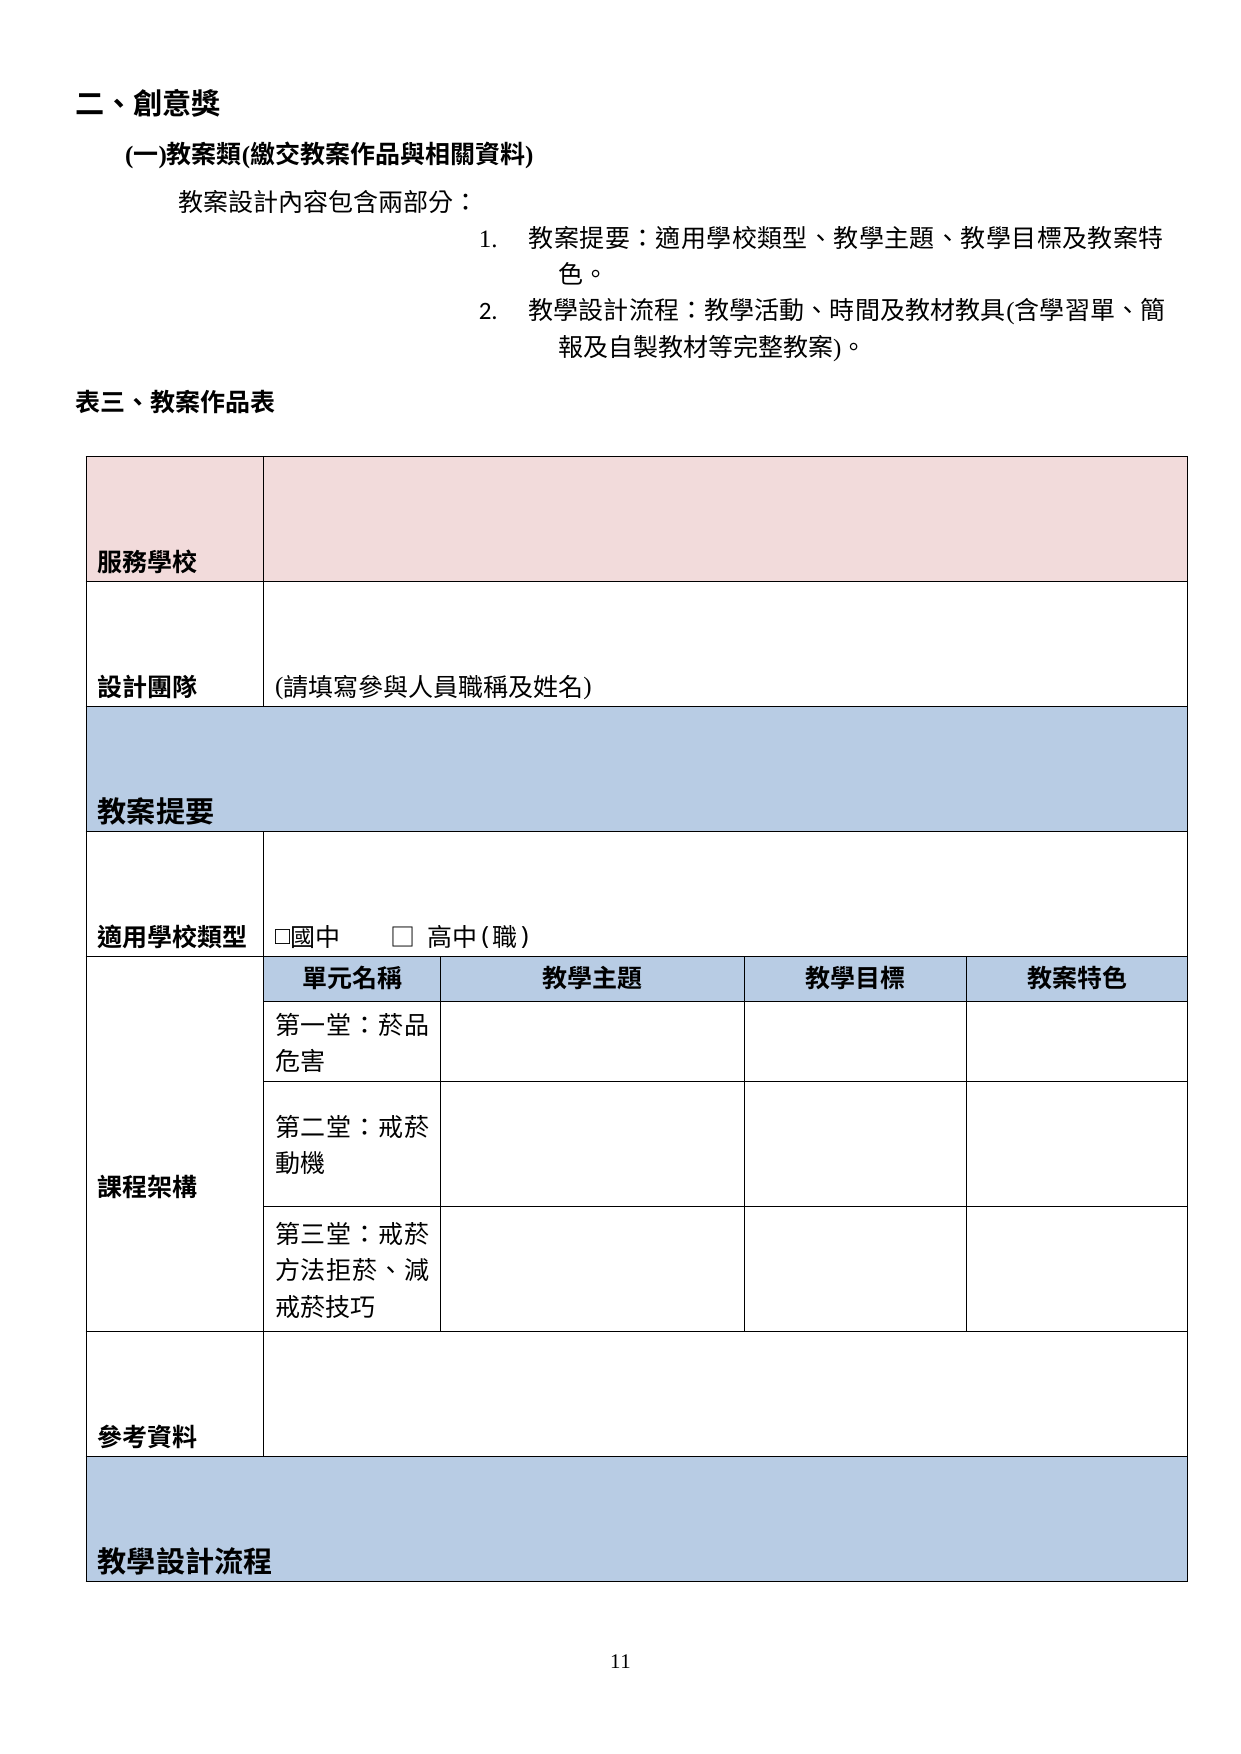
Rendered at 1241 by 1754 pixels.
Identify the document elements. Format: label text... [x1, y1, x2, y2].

text 表三、教案作品表 [75, 382, 1165, 418]
table_cell 教學主題 [441, 957, 744, 1001]
table_cell [967, 1082, 1187, 1206]
table_cell [264, 1332, 1187, 1456]
list 教學設計流程：教學活動、時間及教材教具(含學習單、簡報及自製教材等完整教案)。 [478, 291, 1165, 363]
table_header 服務學校 [87, 457, 263, 581]
table_cell 適用學校類型 [87, 832, 263, 956]
table_cell [745, 1082, 966, 1206]
table_cell 教案提要 [87, 707, 1187, 831]
table_cell 教學目標 [745, 957, 966, 1001]
text (一)教案類(繳交教案作品與相關資料) [75, 134, 1165, 171]
table_cell [441, 1082, 744, 1206]
table_cell [745, 1207, 966, 1331]
table_header [264, 457, 1187, 581]
table_cell [745, 1002, 966, 1081]
table_cell 單元名稱 [264, 957, 440, 1001]
table_cell 教學設計流程 [87, 1457, 1187, 1581]
table_cell 課程架構 [87, 957, 263, 1331]
table_cell 教案特色 [967, 957, 1187, 1001]
table_cell 第三堂：戒菸方法拒菸、減戒菸技巧 [264, 1207, 440, 1331]
table_cell [441, 1207, 744, 1331]
list 教案提要：適用學校類型、教學主題、教學目標及教案特色。 [478, 218, 1165, 291]
table_cell 第二堂：戒菸動機 [264, 1082, 440, 1206]
table_cell [441, 1002, 744, 1081]
table_cell □國中 □ 高中(職) [264, 832, 1187, 956]
table_cell 第一堂：菸品危害 [264, 1002, 440, 1081]
text 教案設計內容包含兩部分： [75, 182, 1165, 218]
table_cell 設計團隊 [87, 582, 263, 706]
table_cell (請填寫參與人員職稱及姓名) [264, 582, 1187, 706]
text 二、創意獎 [75, 81, 1165, 123]
table_cell [967, 1207, 1187, 1331]
table_cell 參考資料 [87, 1332, 263, 1456]
table_cell [967, 1002, 1187, 1081]
